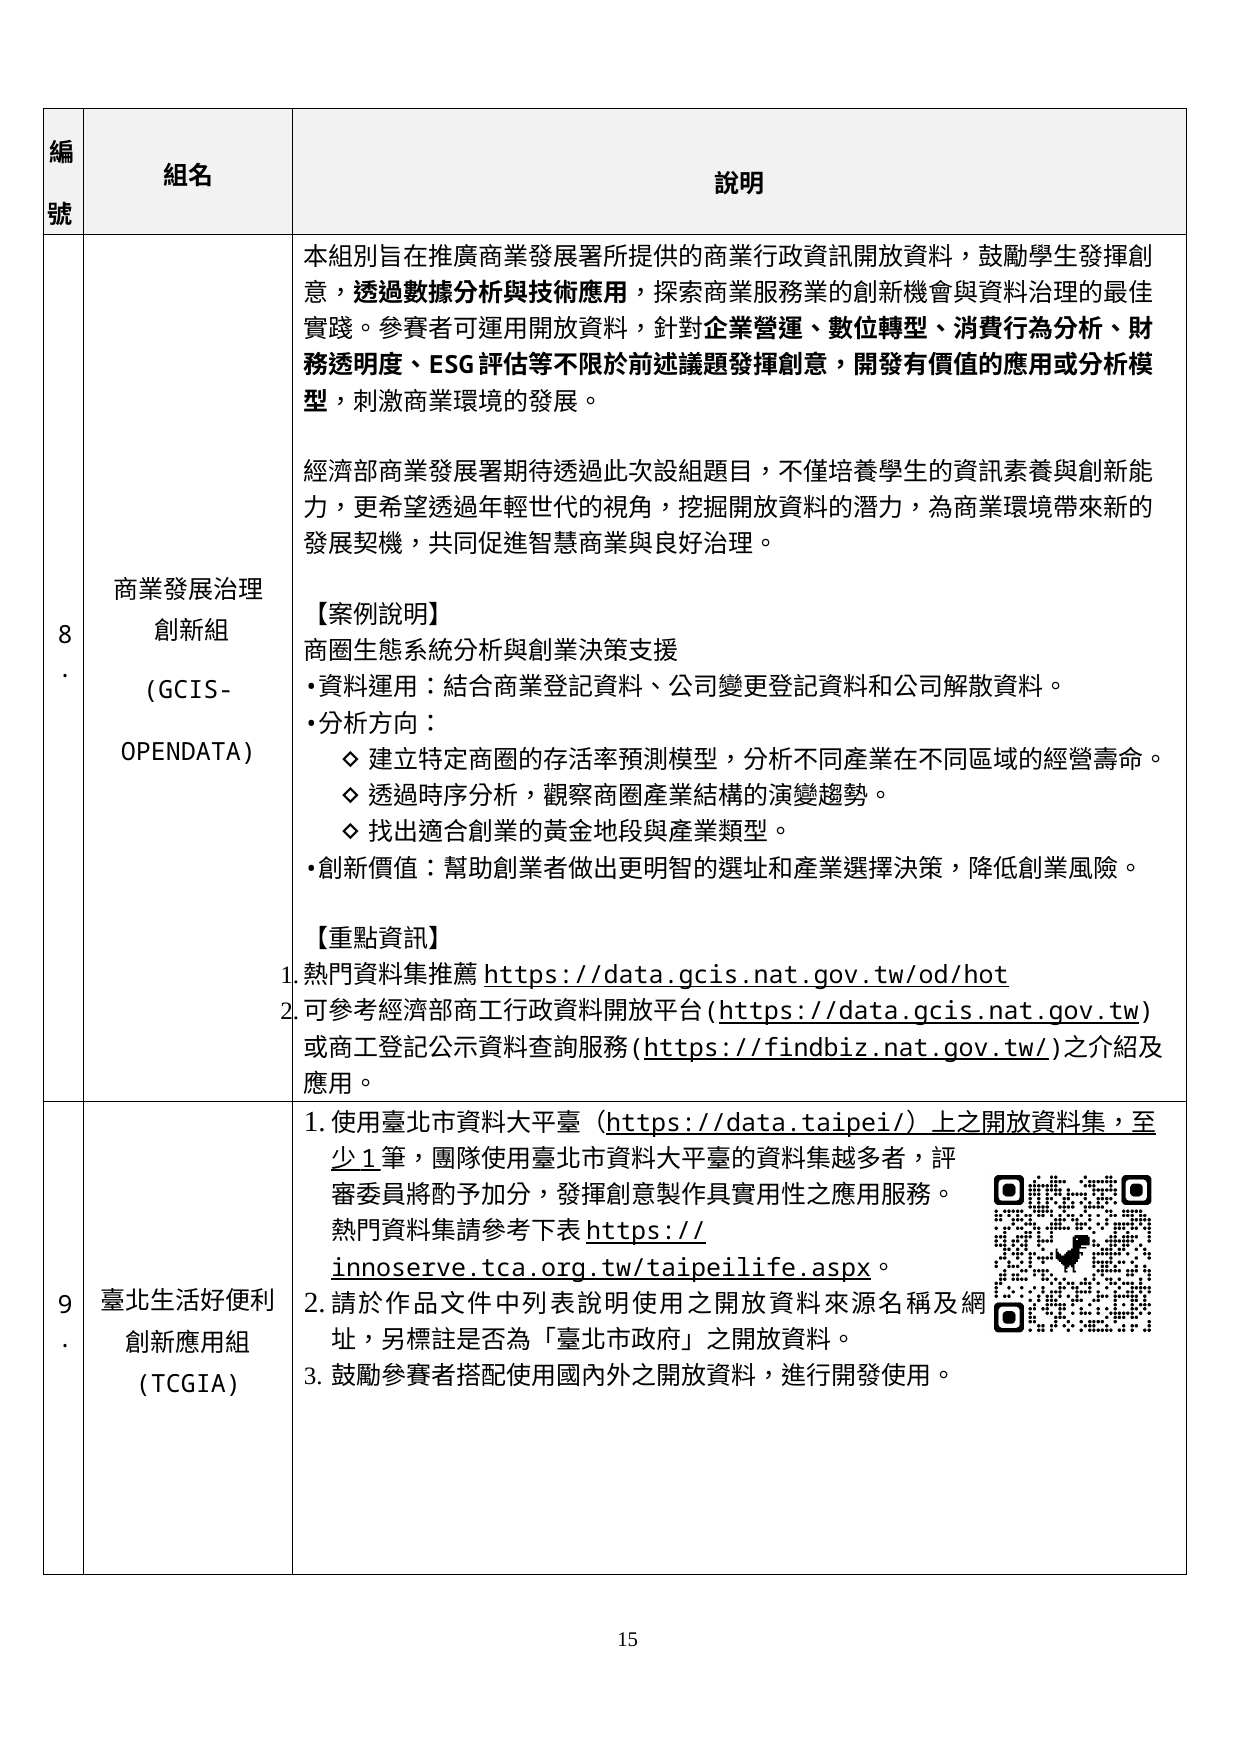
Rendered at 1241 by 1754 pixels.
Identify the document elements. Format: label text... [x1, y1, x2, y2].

table_cell [44, 1102, 83, 1573]
table_header 編號 [44, 109, 83, 234]
table_header 組名 [84, 109, 292, 234]
table_cell 商業發展治理 創新組 (GCIS-OPENDATA) [84, 235, 292, 1101]
table_header 說明 [293, 109, 1186, 234]
table_cell 本組別旨在推廣商業發展署所提供的商業行政資訊開放資料，鼓勵學生發揮創意，透過數據分析與技術應用，探索商業服務業的創新機會與資料治理的最佳實踐。參賽者可運用開放資料，針對企業營運、數位轉型、消費行為分析、財務透明度、ESG評估等不限於前述議題發揮創意，開發有價值的應用或分析模型，刺激商業環境的發展。 經濟部商業發展署期待透過此次設組題目，不僅培養學生的資訊素養與創新能力，更希望透過年輕世代的視角，挖掘開放資料的潛力，為商業環境帶來新的發展契機，共同促進智慧商業與良好治理。 【案例說明】 商圈生態系統分析與創業決策支援 •資料運用：結合商業登記資料、公司變更登記資料和公司解散資料。 •分析方向： 建立特定商圈的存活率預測模型，分析不同產業在不同區域的經營壽命。 透過時序分析，觀察商圈產業結構的演變趨勢。 找出適合創業的黃金地段與產業類型。 •創新價值：幫助創業者做出更明智的選址和產業選擇決策，降低創業風險。 【重點資訊】 熱門資料集推薦https://data.gcis.nat.gov.tw/od/hot 可參考經濟部商工行政資料開放平台(https://data.gcis.nat.gov.tw)或商工登記公示資料查詢服務(https://findbiz.nat.gov.tw/)之介紹及應用。 [293, 235, 1186, 1101]
table_cell 使用臺北市資料大平臺（https://data.taipei/）上之開放資料集，至少1筆，團隊使用臺北市資料大平臺的資料集越多者，評審委員將酌予加分，發揮創意製作具實用性之應用服務。熱門資料集請參考下表https://innoserve.tca.org.tw/taipeilife.aspx。 請於作品文件中列表說明使用之開放資料來源名稱及網址，另標註是否為「臺北市政府」之開放資料。 鼓勵參賽者搭配使用國內外之開放資料，進行開發使用。 [293, 1102, 1186, 1573]
table_cell 臺北生活好便利 創新應用組 (TCGIA) [84, 1102, 292, 1573]
table_cell [44, 235, 83, 1101]
